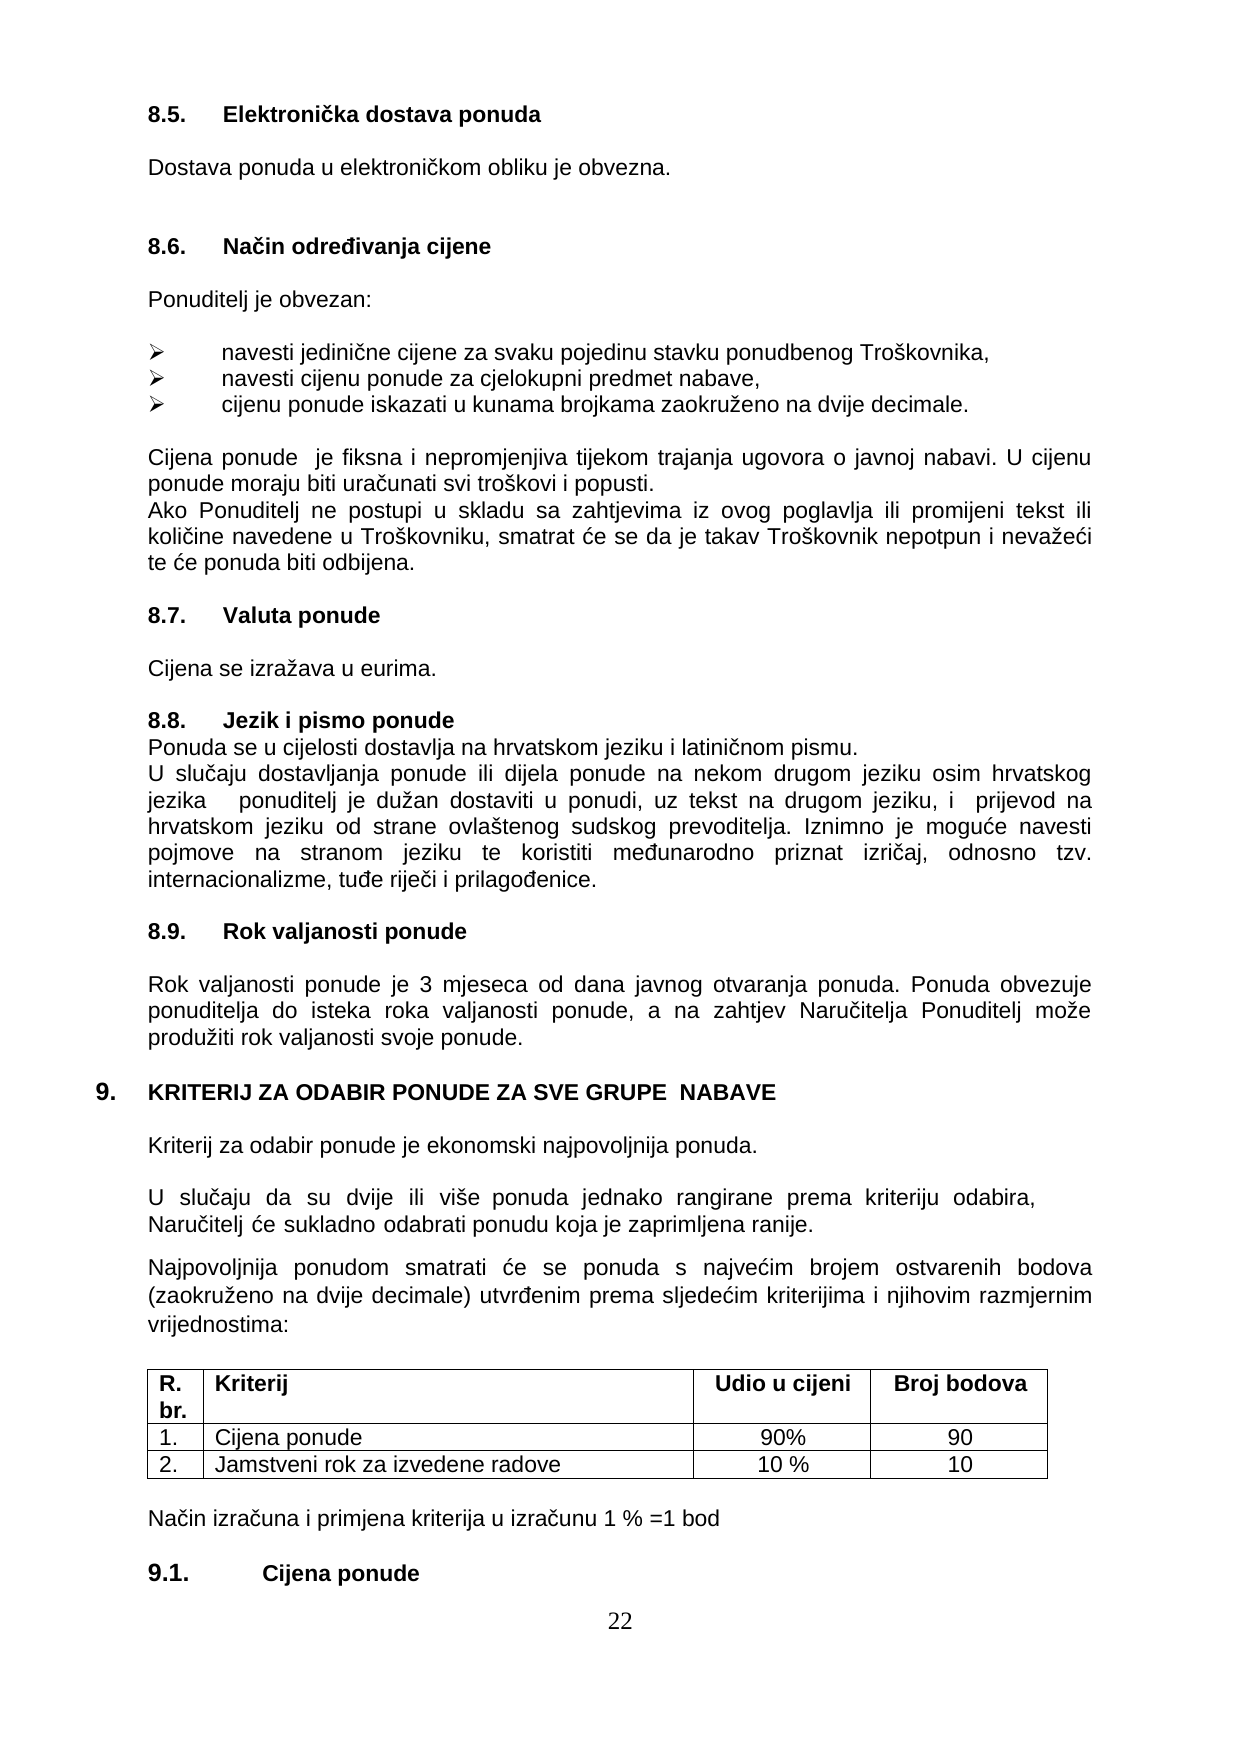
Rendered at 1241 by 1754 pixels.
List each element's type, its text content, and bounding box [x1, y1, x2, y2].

table_header R. br. [148, 1370, 203, 1423]
table_cell Jamstveni rok za izvedene radove [204, 1451, 693, 1478]
table_header Udio u cijeni [694, 1370, 870, 1423]
text Ako Ponuditelj ne postupi u skladu sa zahtjevima iz ovog poglavlja ili promijeni tekst ili količine navedene u Troškovniku, smatrat će se da je takav Troškovnik nepotpun i nevažeći te će ponuda biti odbijena. [148, 497, 1093, 576]
list navesti cijenu ponude za cjelokupni predmet nabave, [148, 365, 1053, 391]
text Dostava ponuda u elektroničkom obliku je obvezna. [148, 154, 1053, 180]
text Cijena se izražava u eurima. [148, 655, 1053, 681]
text Rok valjanosti ponude je 3 mjeseca od dana javnog otvaranja ponuda. Ponuda obvezuje ponuditelja do isteka roka valjanosti ponude, a na zahtjev Naručitelja Ponuditelj može produžiti rok valjanosti svoje ponude. [148, 971, 1093, 1050]
text U slučaju da su dvije ili više ponuda jednako rangirane prema kriteriju odabira, Naručitelj će sukladno odabrati ponudu koja je zaprimljena ranije. [148, 1184, 1036, 1237]
text Ponuda se u cijelosti dostavlja na hrvatskom jeziku i latiničnom pismu. [148, 734, 1093, 760]
list Način određivanja cijene [148, 233, 1093, 259]
table_header Broj bodova [871, 1370, 1047, 1423]
table_cell 2. [148, 1451, 203, 1478]
table_header Kriterij [204, 1370, 693, 1423]
text U slučaju dostavljanja ponude ili dijela ponude na nekom drugom jeziku osim hrvatskog jezika ponuditelj je dužan dostaviti u ponudi, uz tekst na drugom jeziku, i prijevod na hrvatskom jeziku od strane ovlaštenog sudskog prevoditelja. Iznimno je moguće navesti pojmove na stranom jeziku te koristiti međunarodno priznat izričaj, odnosno tzv. internacionalizme, tuđe riječi i prilagođenice. [148, 760, 1093, 892]
list navesti jedinične cijene za svaku pojedinu stavku ponudbenog Troškovnika, [148, 338, 1053, 365]
text Način izračuna i primjena kriterija u izračunu 1 % =1 bod [148, 1505, 1095, 1532]
list Jezik i pismo ponude [148, 707, 1093, 734]
text Najpovoljnija ponudom smatrati će se ponuda s najvećim brojem ostvarenih bodova (zaokruženo na dvije decimale) utvrđenim prema sljedećim kriterijima i njihovim razmjernim vrijednostima: [148, 1253, 1093, 1338]
table_cell 90 [871, 1424, 1047, 1450]
list Elektronička dostava ponuda [148, 101, 1093, 128]
table_cell 10 [871, 1451, 1047, 1478]
table_cell Cijena ponude [204, 1424, 693, 1450]
text Ponuditelj je obvezan: [148, 286, 1053, 312]
table_cell 90% [694, 1424, 870, 1450]
list cijenu ponude iskazati u kunama brojkama zaokruženo na dvije decimale. [148, 391, 1053, 418]
table_cell 1. [148, 1424, 203, 1450]
table_cell 10 % [694, 1451, 870, 1478]
list Rok valjanosti ponude [148, 918, 1093, 945]
list KRITERIJ ZA ODABIR PONUDE ZA SVE GRUPE NABAVE [95, 1076, 1093, 1105]
list Valuta ponude [148, 602, 1093, 628]
list Cijena ponude [148, 1558, 1093, 1587]
text Kriterij za odabir ponude je ekonomski najpovoljnija ponuda. [148, 1132, 1093, 1158]
text Cijena ponude je fiksna i nepromjenjiva tijekom trajanja ugovora o javnoj nabavi. U cijenu ponude moraju biti uračunati svi troškovi i popusti. [148, 444, 1093, 497]
